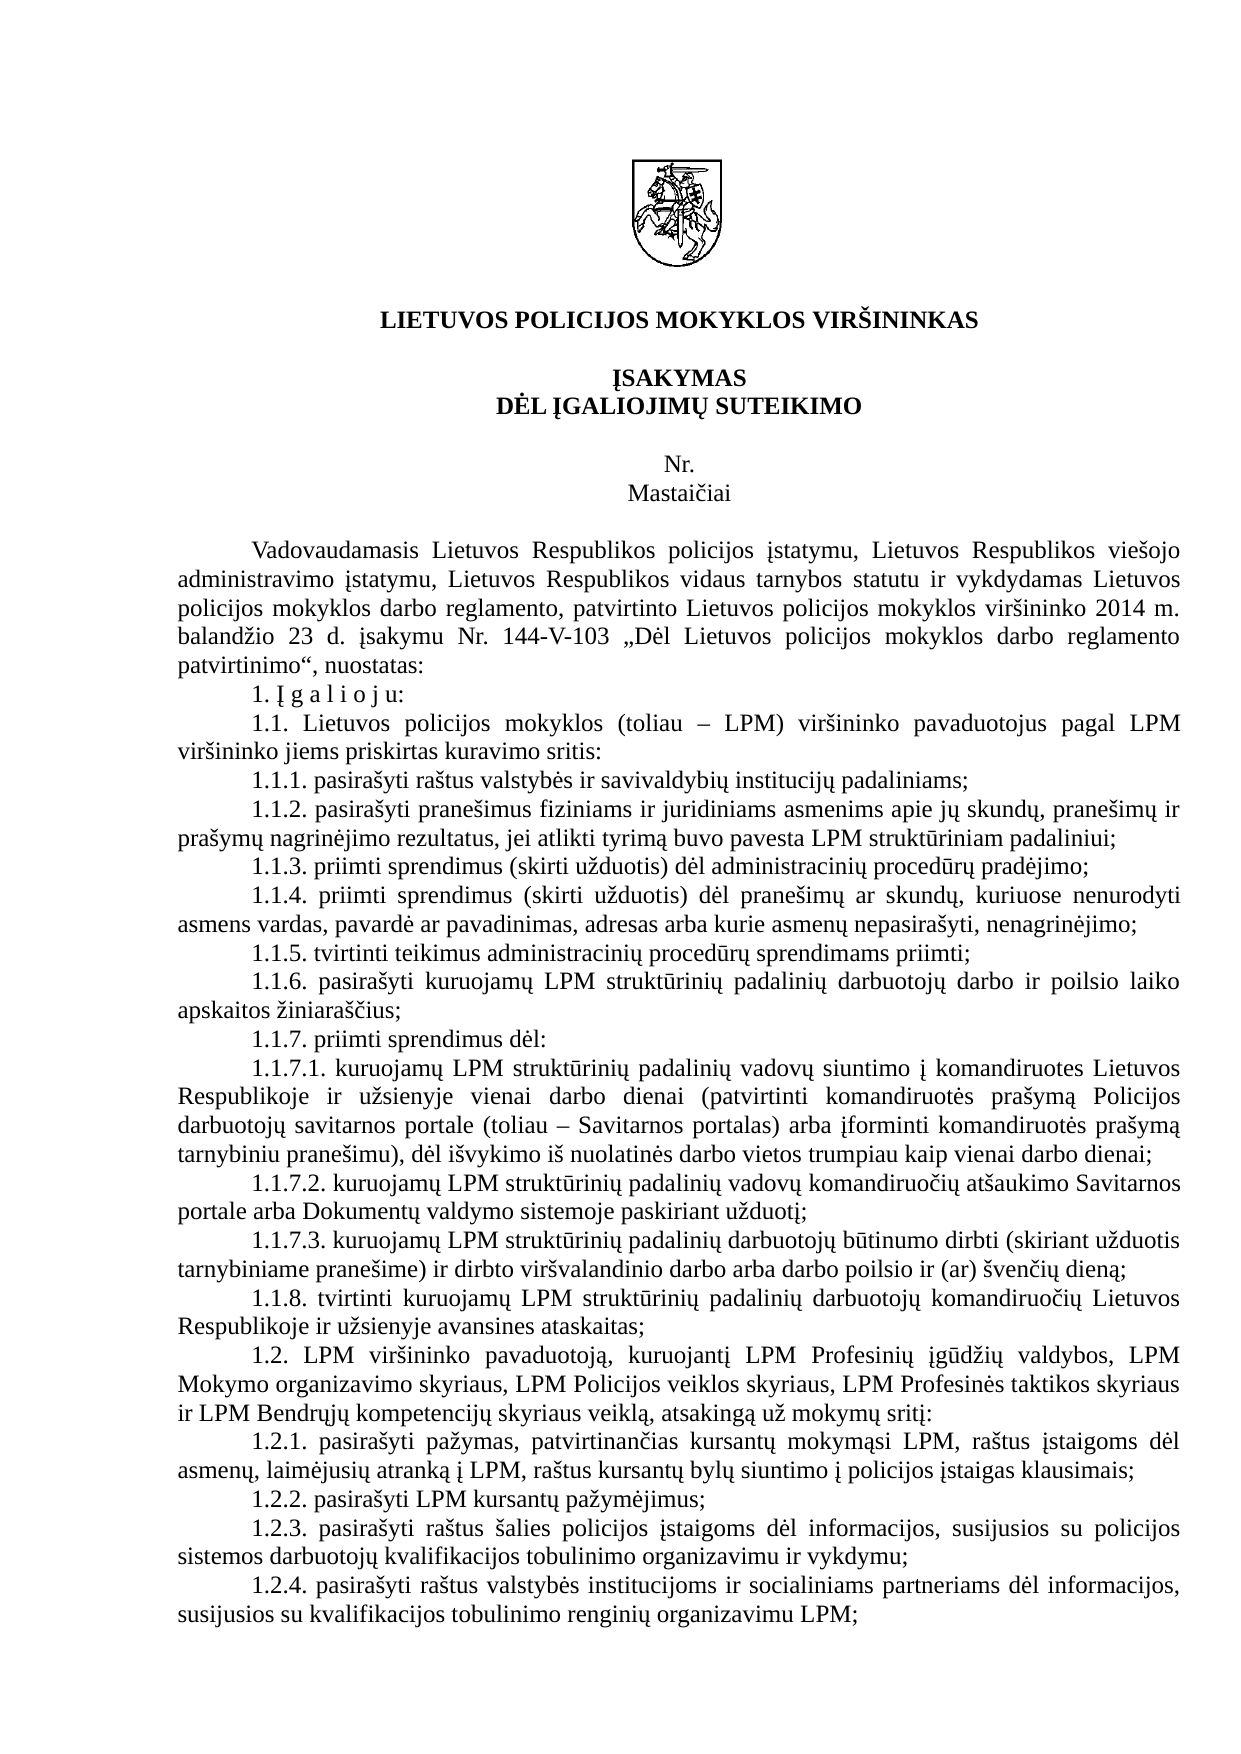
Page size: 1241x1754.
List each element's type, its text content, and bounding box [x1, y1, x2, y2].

text 1.1.3. priimti sprendimus (skirti užduotis) dėl administracinių procedūrų pradėjimo; [177, 851, 1181, 880]
text Nr. [177, 449, 1181, 478]
text 1.1.7. priimti sprendimus dėl: [177, 1024, 1181, 1053]
text DĖL ĮGALIOJIMŲ SUTEIKIMO [177, 391, 1181, 420]
picture [626, 155, 732, 271]
text 1.1.7.2. kuruojamų LPM struktūrinių padalinių vadovų komandiruočių atšaukimo Savitarnos portale arba Dokumentų valdymo sistemoje paskiriant užduotį; [177, 1168, 1181, 1225]
text 1.2.3. pasirašyti raštus šalies policijos įstaigoms dėl informacijos, susijusios su policijos sistemos darbuotojų kvalifikacijos tobulinimo organizavimu ir vykdymu; [177, 1513, 1181, 1570]
text 1.1.2. pasirašyti pranešimus fiziniams ir juridiniams asmenims apie jų skundų, pranešimų ir prašymų nagrinėjimo rezultatus, jei atlikti tyrimą buvo pavesta LPM struktūriniam padaliniui; [177, 794, 1181, 851]
text 1.1.8. tvirtinti kuruojamų LPM struktūrinių padalinių darbuotojų komandiruočių Lietuvos Respublikoje ir užsienyje avansines ataskaitas; [177, 1283, 1181, 1340]
text 1. Į g a l i o j u: [177, 679, 1181, 708]
text Vadovaudamasis Lietuvos Respublikos policijos įstatymu, Lietuvos Respublikos viešojo administravimo įstatymu, Lietuvos Respublikos vidaus tarnybos statutu ir vykdydamas Lietuvos policijos mokyklos darbo reglamento, patvirtinto Lietuvos policijos mokyklos viršininko 2014 m. balandžio 23 d. įsakymu Nr. 144-V-103 „Dėl Lietuvos policijos mokyklos darbo reglamento patvirtinimo“, nuostatas: [177, 535, 1181, 679]
text 1.1.7.1. kuruojamų LPM struktūrinių padalinių vadovų siuntimo į komandiruotes Lietuvos Respublikoje ir užsienyje vienai darbo dienai (patvirtinti komandiruotės prašymą Policijos darbuotojų savitarnos portale (toliau – Savitarnos portalas) arba įforminti komandiruotės prašymą tarnybiniu pranešimu), dėl išvykimo iš nuolatinės darbo vietos trumpiau kaip vienai darbo dienai; [177, 1053, 1181, 1168]
text 1.2.4. pasirašyti raštus valstybės institucijoms ir socialiniams partneriams dėl informacijos, susijusios su kvalifikacijos tobulinimo renginių organizavimu LPM; [177, 1570, 1181, 1628]
text Mastaičiai [177, 478, 1181, 506]
text 1.1.5. tvirtinti teikimus administracinių procedūrų sprendimams priimti; [177, 938, 1181, 966]
text 1.1.1. pasirašyti raštus valstybės ir savivaldybių institucijų padaliniams; [177, 765, 1181, 794]
text 1.2.1. pasirašyti pažymas, patvirtinančias kursantų mokymąsi LPM, raštus įstaigoms dėl asmenų, laimėjusių atranką į LPM, raštus kursantų bylų siuntimo į policijos įstaigas klausimais; [177, 1426, 1181, 1484]
text 1.1.4. priimti sprendimus (skirti užduotis) dėl pranešimų ar skundų, kuriuose nenurodyti asmens vardas, pavardė ar pavadinimas, adresas arba kurie asmenų nepasirašyti, nenagrinėjimo; [177, 880, 1181, 938]
text 1.2. LPM viršininko pavaduotoją, kuruojantį LPM Profesinių įgūdžių valdybos, LPM Mokymo organizavimo skyriaus, LPM Policijos veiklos skyriaus, LPM Profesinės taktikos skyriaus ir LPM Bendrųjų kompetencijų skyriaus veiklą, atsakingą už mokymų sritį: [177, 1340, 1181, 1426]
text 1.1.7.3. kuruojamų LPM struktūrinių padalinių darbuotojų būtinumo dirbti (skiriant užduotis tarnybiniame pranešime) ir dirbto viršvalandinio darbo arba darbo poilsio ir (ar) švenčių dieną; [177, 1225, 1181, 1283]
text ĮSAKYMAS [177, 363, 1181, 391]
text LIETUVOS POLICIJOS MOKYKLOS VIRŠININKAS [177, 305, 1181, 334]
text 1.1.6. pasirašyti kuruojamų LPM struktūrinių padalinių darbuotojų darbo ir poilsio laiko apskaitos žiniaraščius; [177, 966, 1181, 1024]
text 1.1. Lietuvos policijos mokyklos (toliau – LPM) viršininko pavaduotojus pagal LPM viršininko jiems priskirtas kuravimo sritis: [177, 708, 1181, 765]
text 1.2.2. pasirašyti LPM kursantų pažymėjimus; [177, 1484, 1181, 1513]
